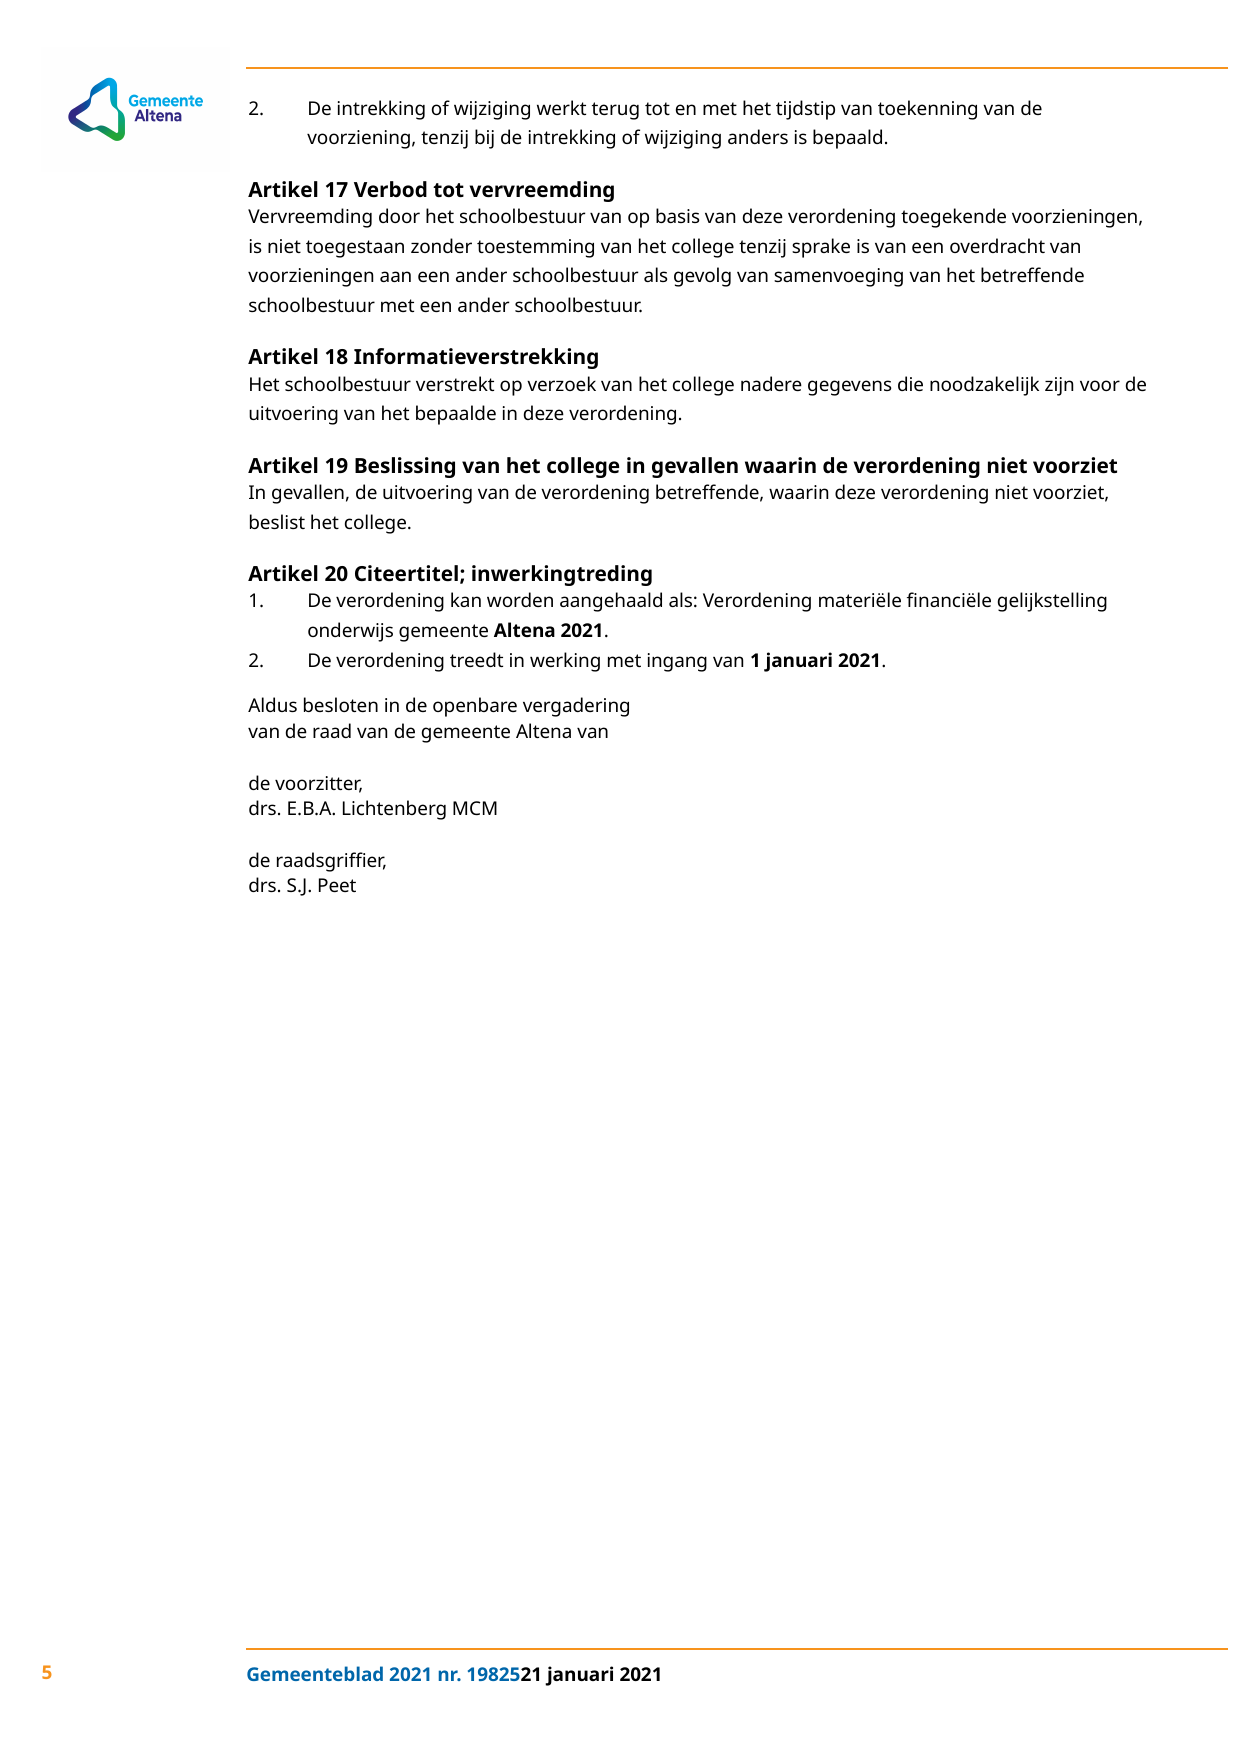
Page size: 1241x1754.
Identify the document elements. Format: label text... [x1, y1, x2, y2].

text van de raad van de gemeente Altena van [248, 718, 1152, 744]
list De verordening treedt in werking met ingang van 1 januari 2021. [248, 647, 1152, 673]
text Artikel 18 Informatieverstrekking [248, 342, 1152, 371]
list De intrekking of wijziging werkt terug tot en met het tijdstip van toekenning van de voorziening, tenzij bij de intrekking of wijziging anders is bepaald. [248, 95, 1152, 150]
text de voorzitter, [248, 770, 1152, 795]
text de raadsgriffier, [248, 847, 1152, 873]
picture [41, 47, 231, 172]
text drs. E.B.A. Lichtenberg MCM [248, 795, 1152, 821]
text Artikel 19 Beslissing van het college in gevallen waarin de verordening niet voorziet [248, 451, 1152, 479]
text In gevallen, de uitvoering van de verordening betreffende, waarin deze verordening niet voorziet, beslist het college. [248, 479, 1152, 534]
text Het schoolbestuur verstrekt op verzoek van het college nadere gegevens die noodzakelijk zijn voor de uitvoering van het bepaalde in deze verordening. [248, 371, 1152, 426]
text Artikel 20 Citeertitel; inwerkingtreding [248, 559, 1152, 588]
text Vervreemding door het schoolbestuur van op basis van deze verordening toegekende voorzieningen, is niet toegestaan zonder toestemming van het college tenzij sprake is van een overdracht van voorzieningen aan een ander schoolbestuur als gevolg van samenvoeging van het betreffende schoolbestuur met een ander schoolbestuur. [248, 203, 1152, 318]
text drs. S.J. Peet [248, 873, 1152, 898]
text Artikel 17 Verbod tot vervreemding [248, 175, 1152, 203]
text Aldus besloten in de openbare vergadering [248, 692, 1152, 718]
list De verordening kan worden aangehaald als: Verordening materiële financiële gelijkstelling onderwijs gemeente Altena 2021. [248, 588, 1152, 643]
